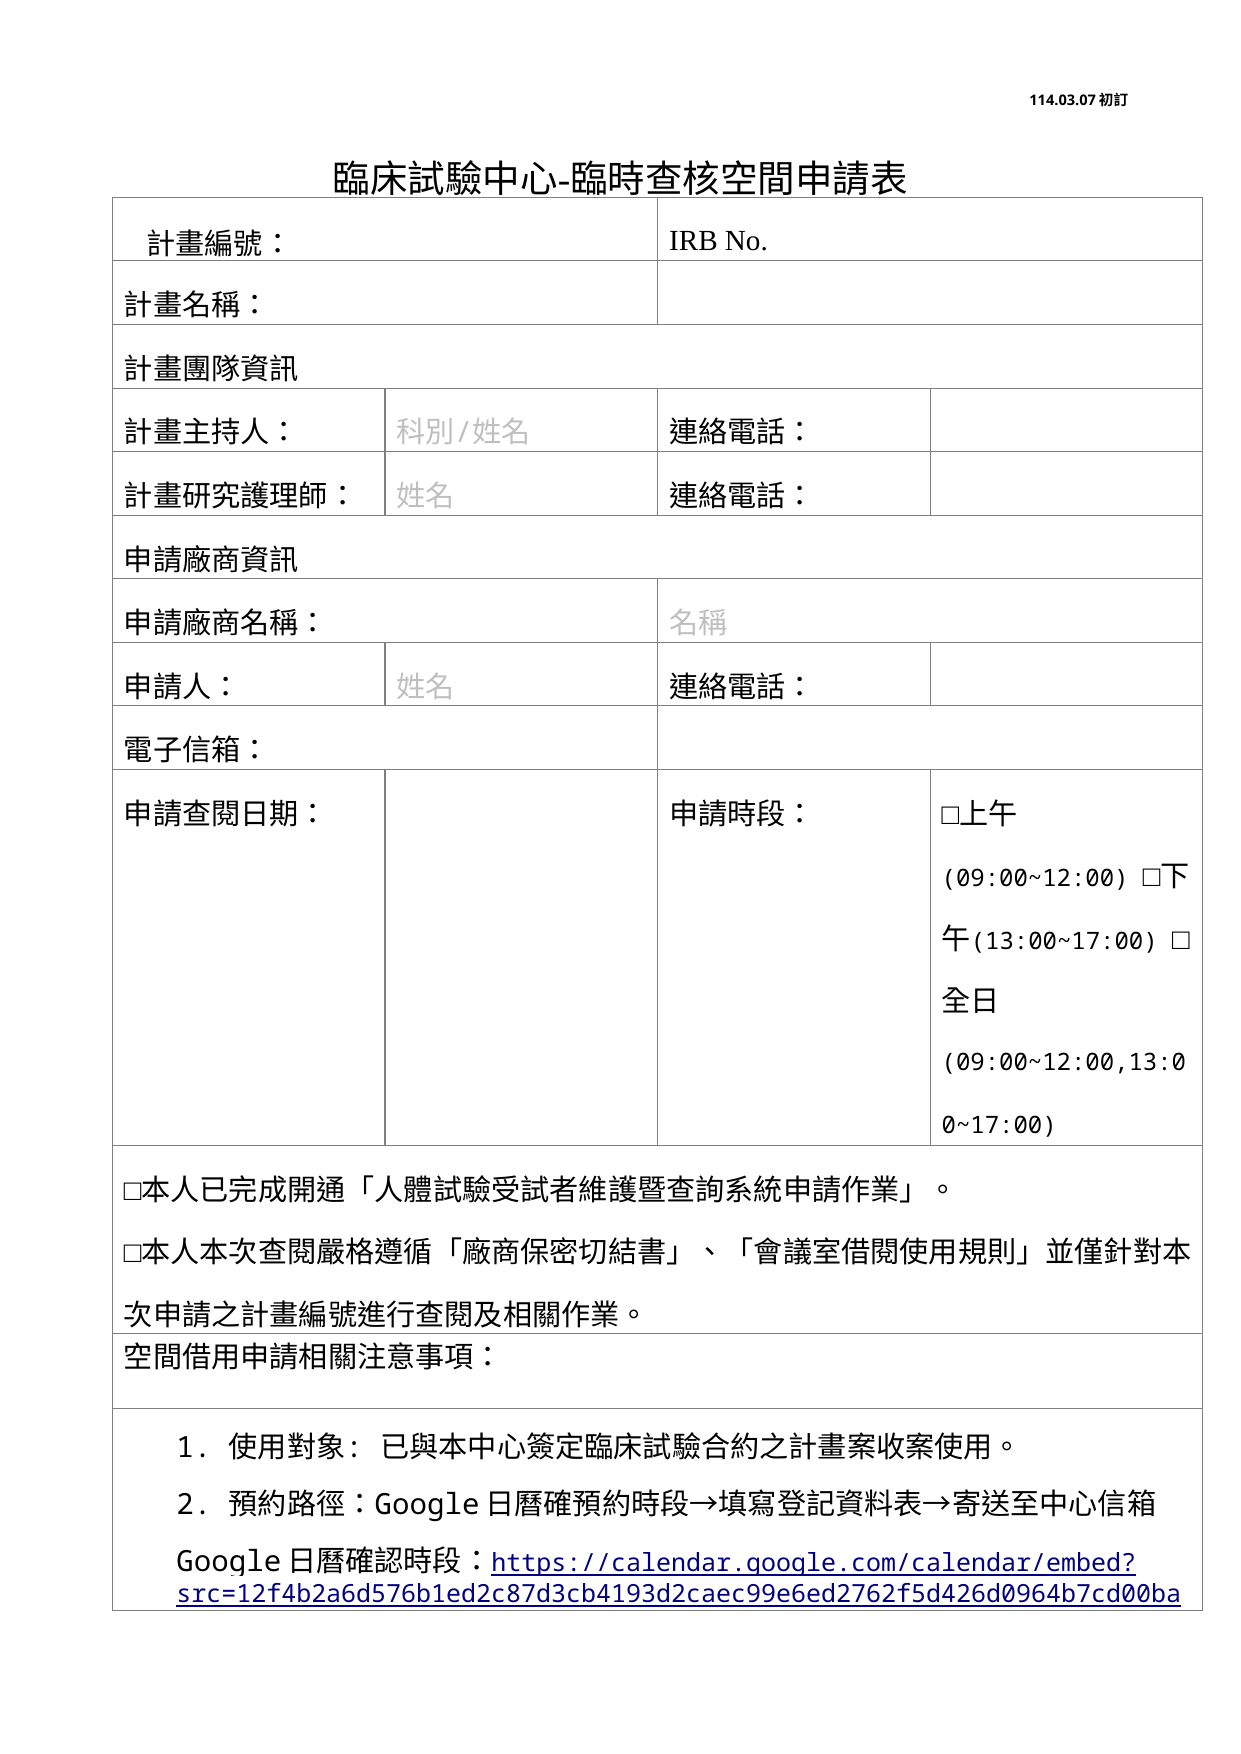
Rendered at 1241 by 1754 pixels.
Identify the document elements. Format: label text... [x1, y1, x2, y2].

table_cell 申請人： [113, 643, 384, 705]
table_cell 連絡電話： [658, 643, 930, 705]
table_header 計畫編號： [113, 198, 657, 260]
table_cell [658, 706, 1202, 769]
table_cell 連絡電話： [658, 452, 930, 514]
table_cell 1. 使用對象: 已與本中心簽定臨床試驗合約之計畫案收案使用。 2. 預約路徑：Google日曆確預約時段→填寫登記資料表→寄送至中心信箱 Google日曆確認時段：https://calendar.google.com/calendar/embed?src=12f4b2a6d576b1ed2c87d3cb4193d2caec99e6ed2762f5d426d0964b7cd00ba [113, 1409, 1202, 1610]
table_cell 申請廠商資訊 [113, 516, 1202, 578]
table_cell 連絡電話： [658, 389, 930, 451]
table_cell 計畫主持人： [113, 389, 384, 451]
table_cell 計畫名稱： [113, 261, 657, 324]
table_cell 計畫團隊資訊 [113, 325, 1202, 387]
table_cell [386, 770, 657, 1145]
table_cell 科別/姓名 [386, 389, 657, 451]
table_cell 申請查閱日期： [113, 770, 384, 1145]
table_cell 姓名 [386, 643, 657, 705]
table_cell [931, 643, 1202, 705]
table_cell 計畫研究護理師： [113, 452, 384, 514]
table_cell □本人已完成開通「人體試驗受試者維護暨查詢系統申請作業」。 □本人本次查閱嚴格遵循「廠商保密切結書」、「會議室借閱使用規則」並僅針對本次申請之計畫編號進行查閱及相關作業。 [113, 1146, 1202, 1333]
table_header IRB No. [658, 198, 1202, 260]
table_cell 名稱 [658, 579, 1202, 642]
table_cell 姓名 [386, 452, 657, 514]
table_cell 申請廠商名稱： [113, 579, 657, 642]
table_cell [658, 261, 1202, 324]
table_cell □上午(09:00~12:00) □下午(13:00~17:00) □全日(09:00~12:00,13:00~17:00) [931, 770, 1202, 1145]
table_cell 申請時段： [658, 770, 930, 1145]
table_cell 空間借用申請相關注意事項： [113, 1334, 1202, 1408]
table_cell [931, 389, 1202, 451]
text 臨床試驗中心-臨時查核空間申請表 [112, 134, 1128, 197]
table_cell 電子信箱： [113, 706, 657, 769]
table_cell [931, 452, 1202, 514]
